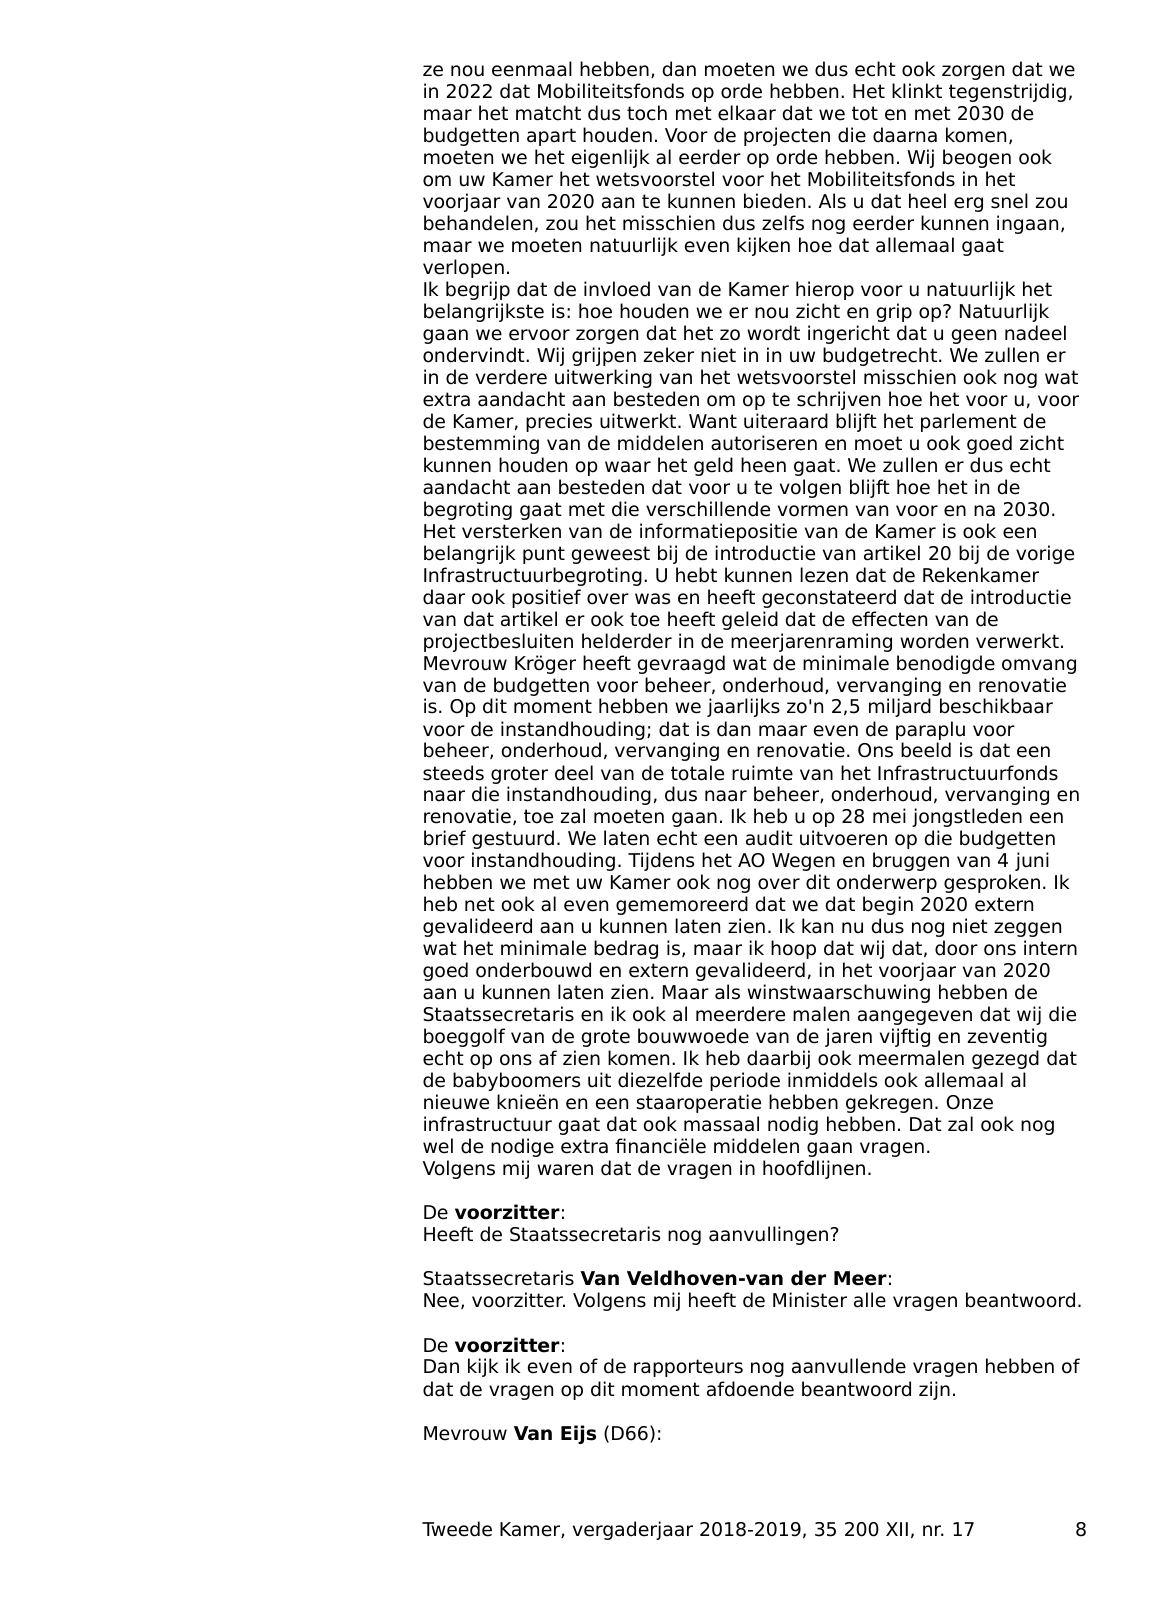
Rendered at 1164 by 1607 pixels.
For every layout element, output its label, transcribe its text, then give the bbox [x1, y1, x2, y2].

text Nee, voorzitter. Volgens mij heeft de Minister alle vragen beantwoord. [422, 1290, 1087, 1312]
text Ik begrijp dat de invloed van de Kamer hierop voor u natuurlijk het belangrijkste is: hoe houden we er nou zicht en grip op? Natuurlijk gaan we ervoor zorgen dat het zo wordt ingericht dat u geen nadeel ondervindt. Wij grijpen zeker niet in in uw budgetrecht. We zullen er in de verdere uitwerking van het wetsvoorstel misschien ook nog wat extra aandacht aan besteden om op te schrijven hoe het voor u, voor de Kamer, precies uitwerkt. Want uiteraard blijft het parlement de bestemming van de middelen autoriseren en moet u ook goed zicht kunnen houden op waar het geld heen gaat. We zullen er dus echt aandacht aan besteden dat voor u te volgen blijft hoe het in de begroting gaat met die verschillende vormen van voor en na 2030. Het versterken van de informatiepositie van de Kamer is ook een belangrijk punt geweest bij de introductie van artikel 20 bij de vorige Infrastructuurbegroting. U hebt kunnen lezen dat de Rekenkamer daar ook positief over was en heeft geconstateerd dat de introductie van dat artikel er ook toe heeft geleid dat de effecten van de projectbesluiten helderder in de meerjarenraming worden verwerkt. [422, 279, 1087, 652]
text Volgens mij waren dat de vragen in hoofdlijnen. [422, 1158, 1087, 1180]
text Staatssecretaris Van Veldhoven-van der Meer: [422, 1268, 1087, 1290]
text Dan kijk ik even of de rapporteurs nog aanvullende vragen hebben of dat de vragen op dit moment afdoende beantwoord zijn. [422, 1356, 1087, 1400]
text Heeft de Staatssecretaris nog aanvullingen? [422, 1224, 1087, 1246]
text Mevrouw Van Eijs (D66): [422, 1423, 1087, 1444]
text Mevrouw Kröger heeft gevraagd wat de minimale benodigde omvang van de budgetten voor beheer, onderhoud, vervanging en renovatie is. Op dit moment hebben we jaarlijks zo'n 2,5 miljard beschikbaar voor de instandhouding; dat is dan maar even de paraplu voor beheer, onderhoud, vervanging en renovatie. Ons beeld is dat een steeds groter deel van de totale ruimte van het Infrastructuurfonds naar die instandhouding, dus naar beheer, onderhoud, vervanging en renovatie, toe zal moeten gaan. Ik heb u op 28 mei jongstleden een brief gestuurd. We laten echt een audit uitvoeren op die budgetten voor instandhouding. Tijdens het AO Wegen en bruggen van 4 juni hebben we met uw Kamer ook nog over dit onderwerp gesproken. Ik heb net ook al even gememoreerd dat we dat begin 2020 extern gevalideerd aan u kunnen laten zien. Ik kan nu dus nog niet zeggen wat het minimale bedrag is, maar ik hoop dat wij dat, door ons intern goed onderbouwd en extern gevalideerd, in het voorjaar van 2020 aan u kunnen laten zien. Maar als winstwaarschuwing hebben de Staatssecretaris en ik ook al meerdere malen aangegeven dat wij die boeggolf van de grote bouwwoede van de jaren vijftig en zeventig echt op ons af zien komen. Ik heb daarbij ook meermalen gezegd dat de babyboomers uit diezelfde periode inmiddels ook allemaal al nieuwe knieën en een staaroperatie hebben gekregen. Onze infrastructuur gaat dat ook massaal nodig hebben. Dat zal ook nog wel de nodige extra financiële middelen gaan vragen. [422, 652, 1087, 1158]
text ze nou eenmaal hebben, dan moeten we dus echt ook zorgen dat we in 2022 dat Mobiliteitsfonds op orde hebben. Het klinkt tegenstrijdig, maar het matcht dus toch met elkaar dat we tot en met 2030 de budgetten apart houden. Voor de projecten die daarna komen, moeten we het eigenlijk al eerder op orde hebben. Wij beogen ook om uw Kamer het wetsvoorstel voor het Mobiliteitsfonds in het voorjaar van 2020 aan te kunnen bieden. Als u dat heel erg snel zou behandelen, zou het misschien dus zelfs nog eerder kunnen ingaan, maar we moeten natuurlijk even kijken hoe dat allemaal gaat verlopen. [422, 59, 1087, 279]
text De voorzitter: [422, 1334, 1087, 1356]
text De voorzitter: [422, 1202, 1087, 1224]
